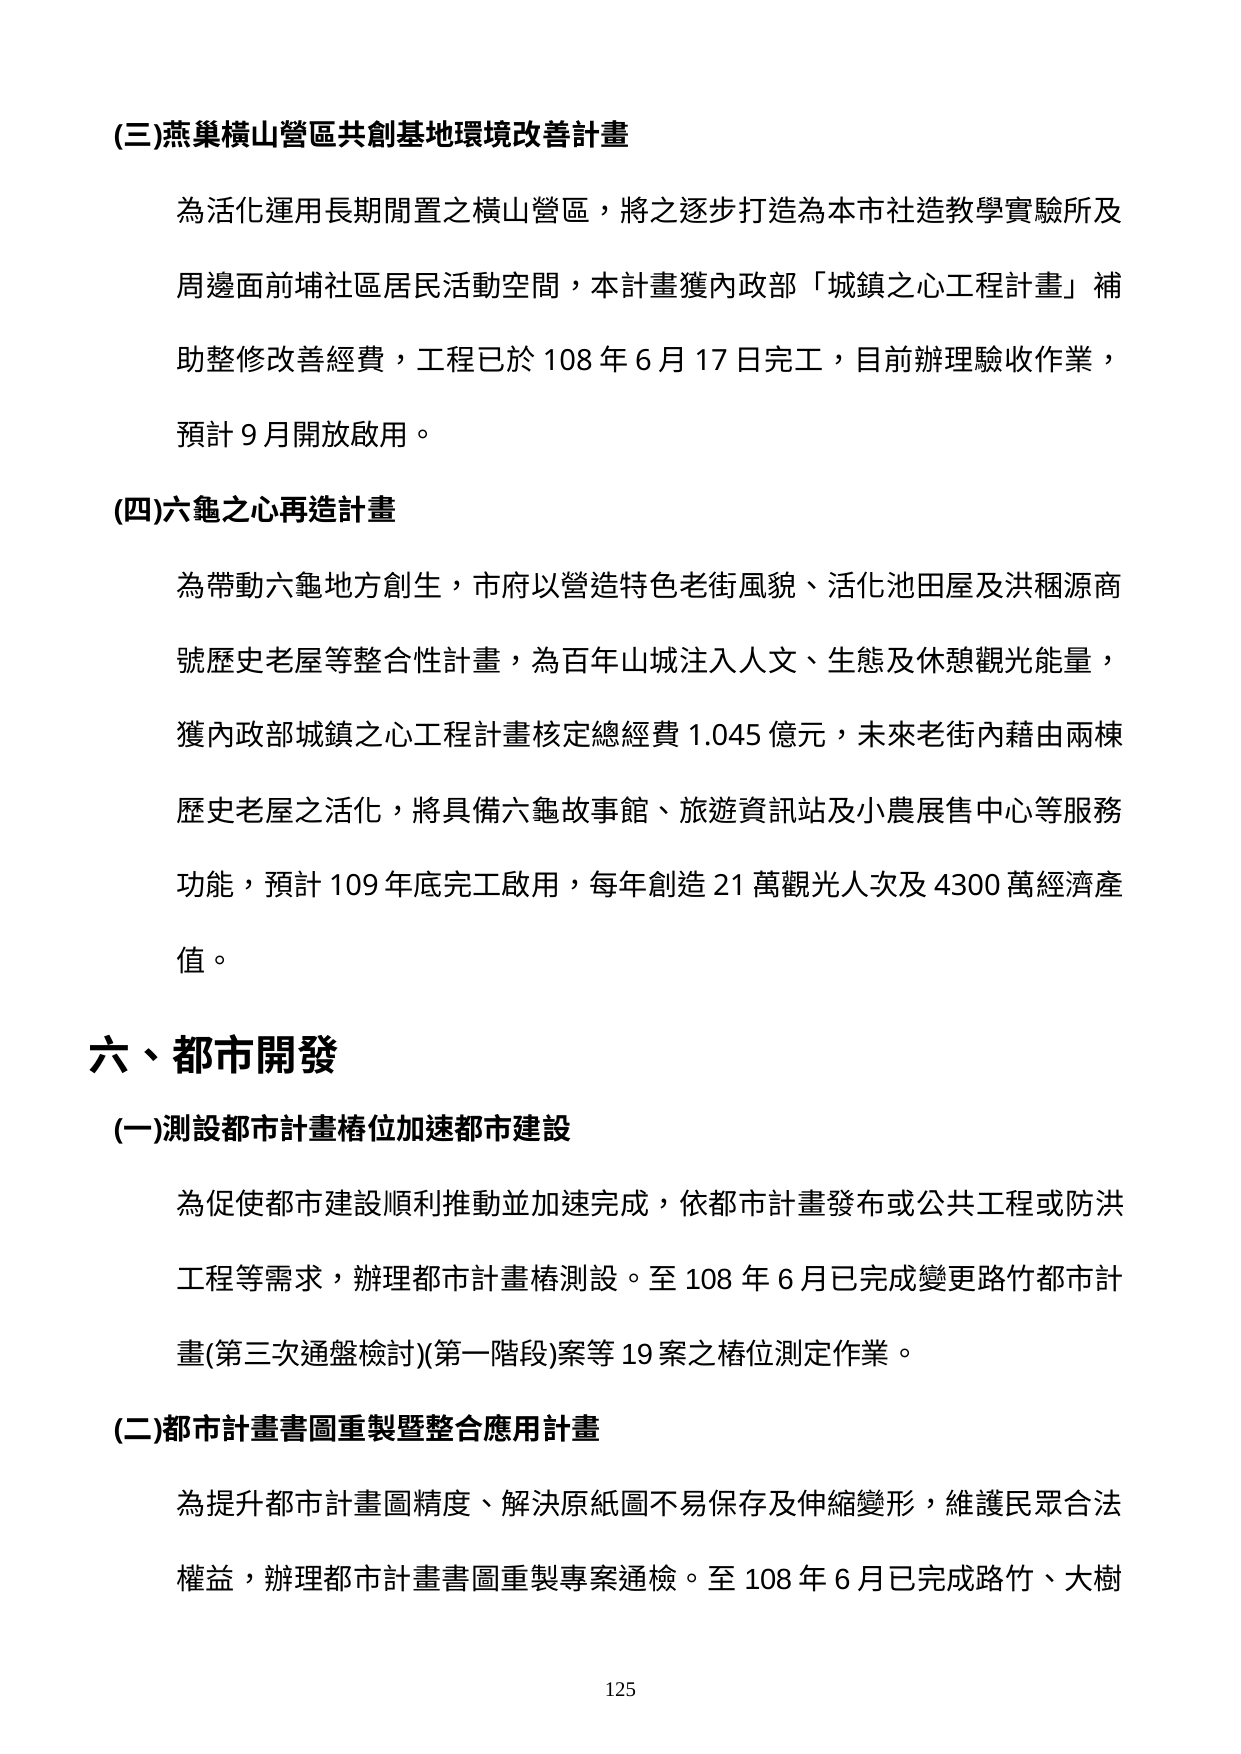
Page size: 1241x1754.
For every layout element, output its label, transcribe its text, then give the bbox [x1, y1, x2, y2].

text 為帶動六龜地方創生，市府以營造特色老街風貌、活化池田屋及洪稛源商號歷史老屋等整合性計畫，為百年山城注入人文、生態及休憩觀光能量，獲內政部城鎮之心工程計畫核定總經費1.045億元，未來老街內藉由兩棟歷史老屋之活化，將具備六龜故事館、旅遊資訊站及小農展售中心等服務功能，預計109年底完工啟用，每年創造21萬觀光人次及4300萬經濟產值。 [176, 539, 1124, 989]
text 為提升都市計畫圖精度、解決原紙圖不易保存及伸縮變形，維護民眾合法權益，辦理都市計畫書圖重製專案通檢。至108年6月已完成路竹、大樹 [176, 1458, 1124, 1608]
text 為促使都市建設順利推動並加速完成，依都市計畫發布或公共工程或防洪工程等需求，辦理都市計畫樁測設。至108 年6月已完成變更路竹都市計畫(第三次通盤檢討)(第一階段)案等19案之樁位測定作業。 [176, 1158, 1124, 1383]
text (一)測設都市計畫樁位加速都市建設 [114, 1083, 1152, 1158]
text 為活化運用長期閒置之橫山營區，將之逐步打造為本市社造教學實驗所及周邊面前埔社區居民活動空間，本計畫獲內政部「城鎮之心工程計畫」補助整修改善經費，工程已於108年6月17日完工，目前辦理驗收作業，預計9月開放啟用。 [176, 164, 1124, 464]
text (四)六龜之心再造計畫 [114, 464, 1152, 539]
text 六、都市開發 [89, 1008, 1152, 1083]
text (三)燕巢橫山營區共創基地環境改善計畫 [114, 89, 1152, 164]
text (二)都市計畫書圖重製暨整合應用計畫 [114, 1383, 1152, 1458]
